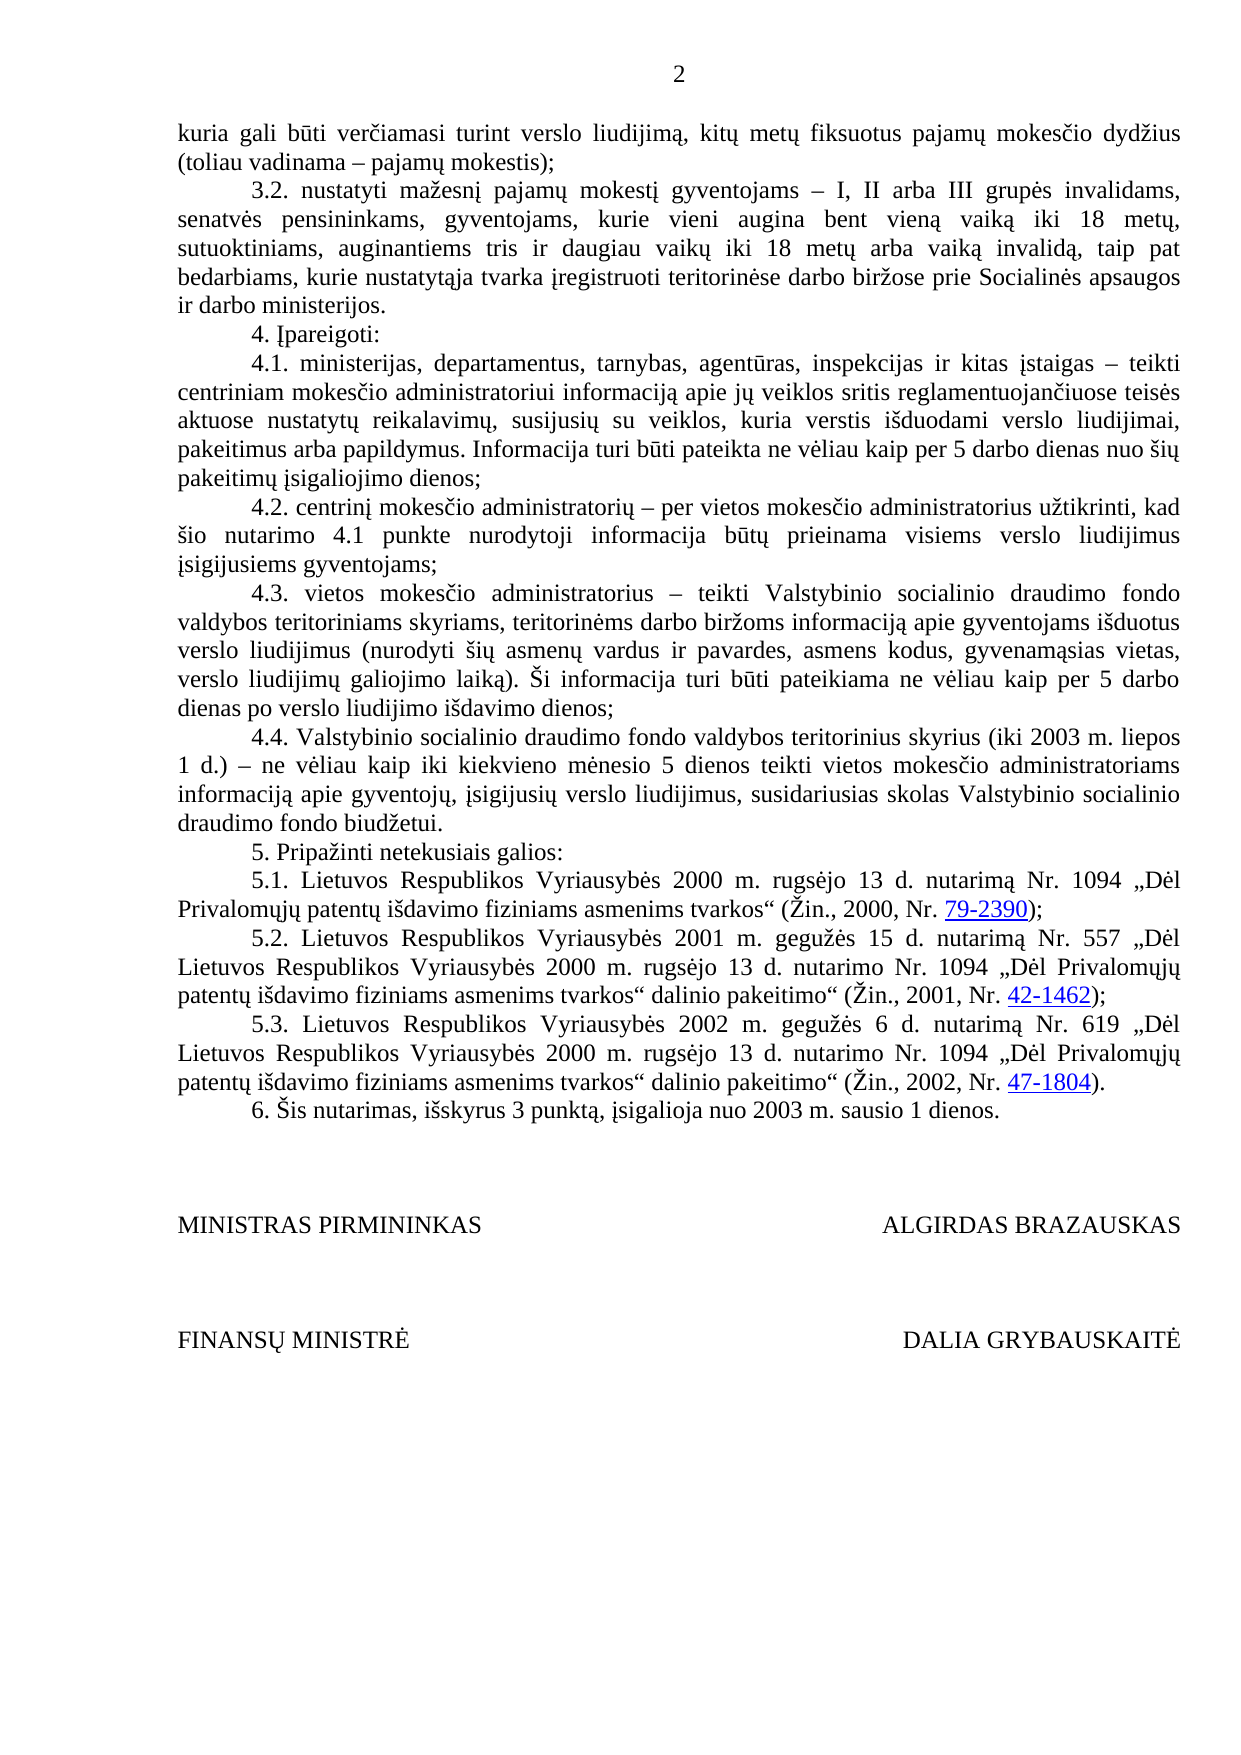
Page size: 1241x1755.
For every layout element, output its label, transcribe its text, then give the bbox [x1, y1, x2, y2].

text 4.3. vietos mokesčio administratorius – teikti Valstybinio socialinio draudimo fondo valdybos teritoriniams skyriams, teritorinėms darbo biržoms informaciją apie gyventojams išduotus verslo liudijimus (nurodyti šių asmenų vardus ir pavardes, asmens kodus, gyvenamąsias vietas, verslo liudijimų galiojimo laiką). Ši informacija turi būti pateikiama ne vėliau kaip per 5 darbo dienas po verslo liudijimo išdavimo dienos; [177, 578, 1181, 722]
text 5.2. Lietuvos Respublikos Vyriausybės 2001 m. gegužės 15 d. nutarimą Nr. 557 „Dėl Lietuvos Respublikos Vyriausybės 2000 m. rugsėjo 13 d. nutarimo Nr. 1094 „Dėl Privalomųjų patentų išdavimo fiziniams asmenims tvarkos“ dalinio pakeitimo“ (Žin., 2001, Nr. 42-1462); [177, 923, 1181, 1009]
text 5.3. Lietuvos Respublikos Vyriausybės 2002 m. gegužės 6 d. nutarimą Nr. 619 „Dėl Lietuvos Respublikos Vyriausybės 2000 m. rugsėjo 13 d. nutarimo Nr. 1094 „Dėl Privalomųjų patentų išdavimo fiziniams asmenims tvarkos“ dalinio pakeitimo“ (Žin., 2002, Nr. 47-1804). [177, 1009, 1181, 1096]
text 4.4. Valstybinio socialinio draudimo fondo valdybos teritorinius skyrius (iki 2003 m. liepos 1 d.) – ne vėliau kaip iki kiekvieno mėnesio 5 dienos teikti vietos mokesčio administratoriams informaciją apie gyventojų, įsigijusių verslo liudijimus, susidariusias skolas Valstybinio socialinio draudimo fondo biudžetui. [177, 722, 1181, 837]
text 5. Pripažinti netekusiais galios: [177, 837, 1181, 866]
text 4.1. ministerijas, departamentus, tarnybas, agentūras, inspekcijas ir kitas įstaigas – teikti centriniam mokesčio administratoriui informaciją apie jų veiklos sritis reglamentuojančiuose teisės aktuose nustatytų reikalavimų, susijusių su veiklos, kuria verstis išduodami verslo liudijimai, pakeitimus arba papildymus. Informacija turi būti pateikta ne vėliau kaip per 5 darbo dienas nuo šių pakeitimų įsigaliojimo dienos; [177, 348, 1181, 492]
text 6. Šis nutarimas, išskyrus 3 punktą, įsigalioja nuo 2003 m. sausio 1 dienos. [177, 1096, 1181, 1124]
text kuria gali būti verčiamasi turint verslo liudijimą, kitų metų fiksuotus pajamų mokesčio dydžius (toliau vadinama – pajamų mokestis); [177, 118, 1181, 176]
text 4.2. centrinį mokesčio administratorių – per vietos mokesčio administratorius užtikrinti, kad šio nutarimo 4.1 punkte nurodytoji informacija būtų prieinama visiems verslo liudijimus įsigijusiems gyventojams; [177, 492, 1181, 578]
text FINANSŲ MINISTRĖ DALIA GRYBAUSKAITĖ [177, 1326, 1181, 1354]
text 3.2. nustatyti mažesnį pajamų mokestį gyventojams – I, II arba III grupės invalidams, senatvės pensininkams, gyventojams, kurie vieni augina bent vieną vaiką iki 18 metų, sutuoktiniams, auginantiems tris ir daugiau vaikų iki 18 metų arba vaiką invalidą, taip pat bedarbiams, kurie nustatytąja tvarka įregistruoti teritorinėse darbo biržose prie Socialinės apsaugos ir darbo ministerijos. [177, 176, 1181, 319]
text 5.1. Lietuvos Respublikos Vyriausybės 2000 m. rugsėjo 13 d. nutarimą Nr. 1094 „Dėl Privalomųjų patentų išdavimo fiziniams asmenims tvarkos“ (Žin., 2000, Nr. 79-2390); [177, 866, 1181, 923]
text 4. Įpareigoti: [177, 319, 1181, 348]
text MINISTRAS PIRMININKAS ALGIRDAS BRAZAUSKAS [177, 1211, 1181, 1239]
